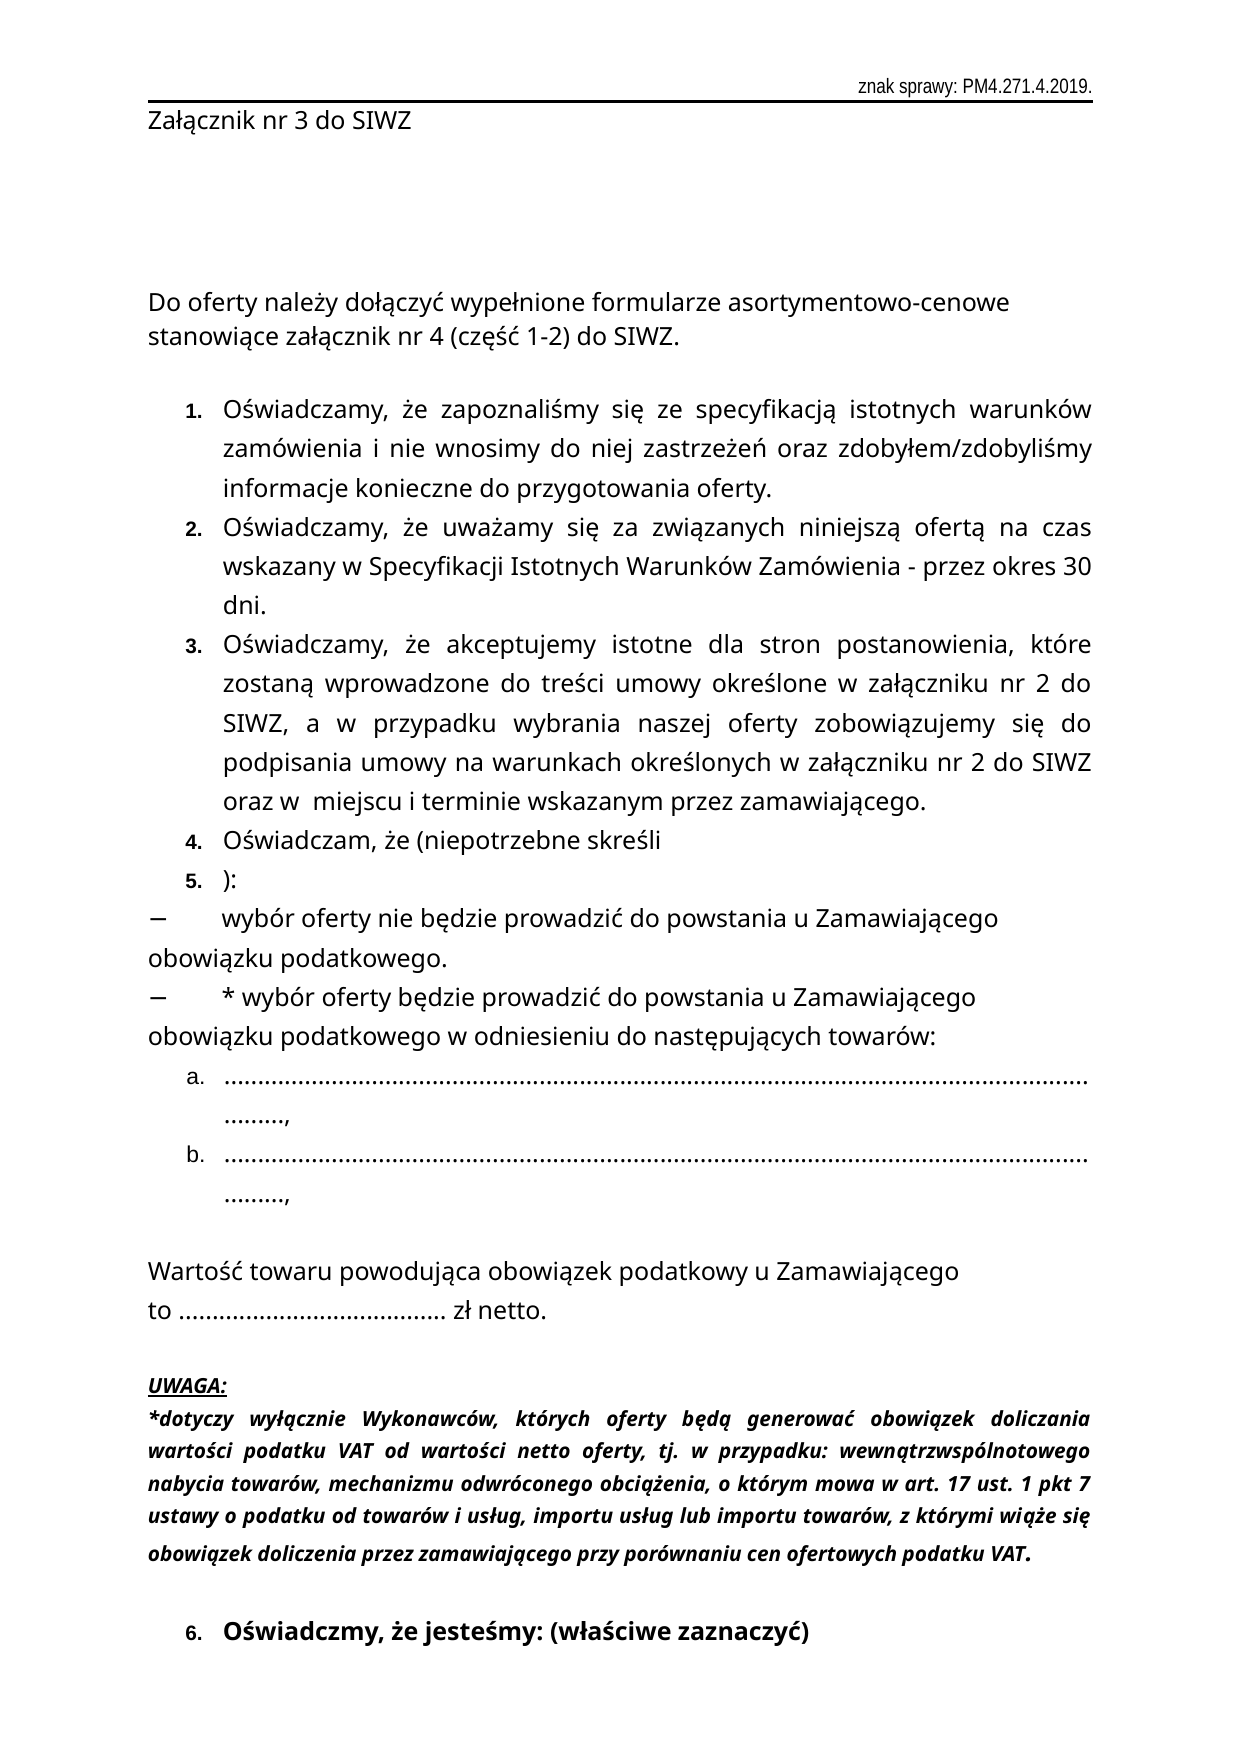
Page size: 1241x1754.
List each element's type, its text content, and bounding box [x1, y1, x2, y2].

list Oświadczamy, że akceptujemy istotne dla stron postanowienia, które zostaną wprowadzone do treści umowy określone w załączniku nr 2 do SIWZ, a w przypadku wybrania naszej oferty zobowiązujemy się do podpisania umowy na warunkach określonych w załączniku nr 2 do SIWZ oraz w miejscu i terminie wskazanym przez zamawiającego. [185, 627, 1093, 818]
text UWAGA: [148, 1371, 1093, 1399]
text *dotyczy wyłącznie Wykonawców, których oferty będą generować obowiązek doliczania wartości podatku VAT od wartości netto oferty, tj. w przypadku: wewnątrzwspólnotowego nabycia towarów, mechanizmu odwróconego obciążenia, o którym mowa w art. 17 ust. 1 pkt 7 ustawy o podatku od towarów i usług, importu usług lub importu towarów, z którymi wiąże się obowiązek doliczenia przez zamawiającego przy porównaniu cen ofertowych podatku VAT. [148, 1404, 1093, 1569]
list .........................................................................................................................................., [186, 1136, 1093, 1209]
text Do oferty należy dołączyć wypełnione formularze asortymentowo-cenowe stanowiące załącznik nr 4 (część 1-2) do SIWZ. [148, 285, 1093, 353]
list Oświadczamy, że zapoznaliśmy się ze specyfikacją istotnych warunków zamówienia i nie wnosimy do niej zastrzeżeń oraz zdobyłem/zdobyliśmy informacje konieczne do przygotowania oferty. [185, 392, 1093, 504]
list Oświadczam, że (niepotrzebne skreśli [185, 823, 1093, 857]
list .........................................................................................................................................., [186, 1058, 1093, 1131]
list Oświadczamy, że uważamy się za związanych niniejszą ofertą na czas wskazany w Specyfikacji Istotnych Warunków Zamówienia - przez okres 30 dni. [185, 509, 1093, 622]
text − wybór oferty nie będzie prowadzić do powstania u Zamawiającego obowiązku podatkowego. [148, 901, 1093, 974]
text − * wybór oferty będzie prowadzić do powstania u Zamawiającego obowiązku podatkowego w odniesieniu do następujących towarów: [148, 979, 1093, 1053]
text Wartość towaru powodująca obowiązek podatkowy u Zamawiającego to ........................................ zł netto. [148, 1254, 1093, 1327]
list Oświadczmy, że jesteśmy: (właściwe zaznaczyć) [185, 1613, 1093, 1647]
list ): [185, 862, 1093, 896]
